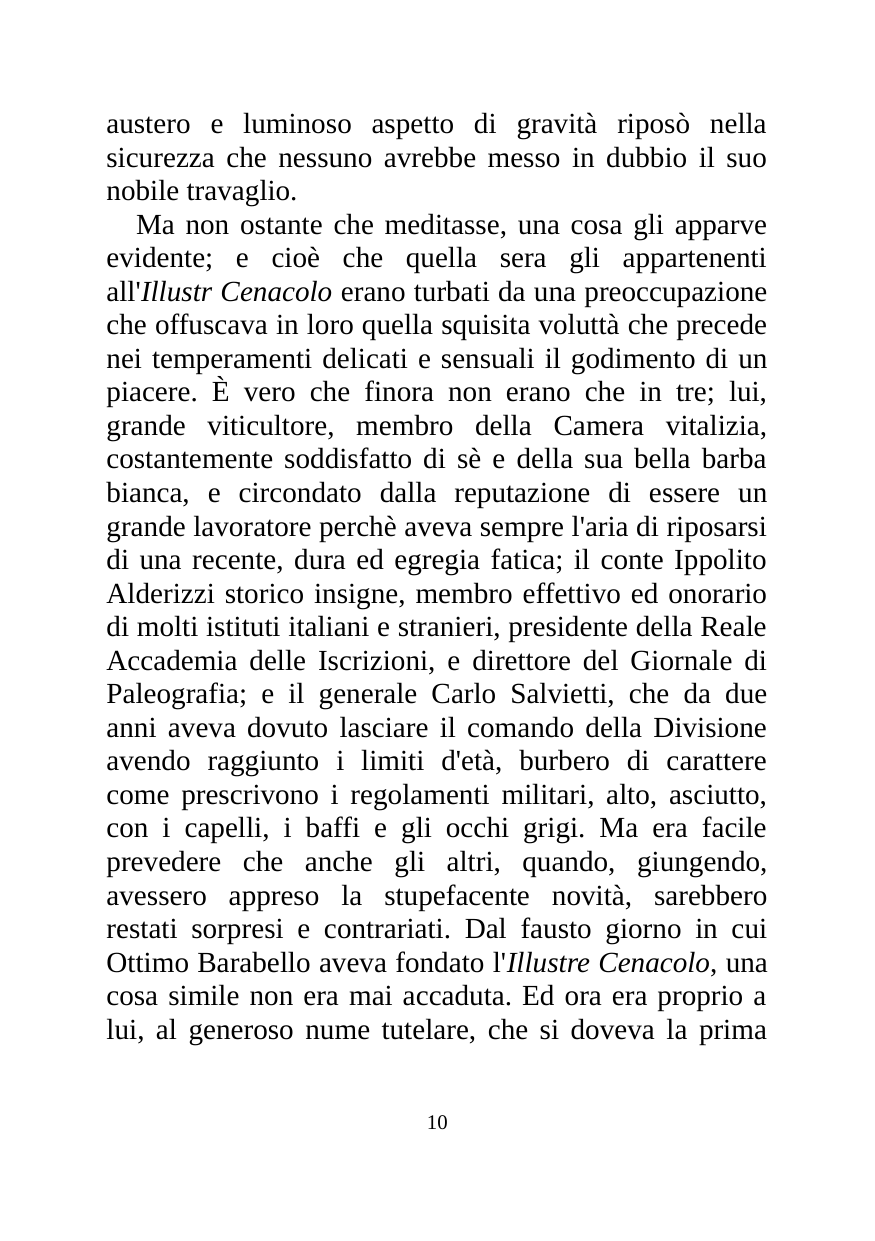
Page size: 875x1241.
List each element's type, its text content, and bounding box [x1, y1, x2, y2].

text austero e luminoso aspetto di gravità riposò nella sicurezza che nessuno avrebbe messo in dubbio il suo nobile travaglio. [106, 106, 768, 207]
text Ma non ostante che meditasse, una cosa gli apparve evidente; e cioè che quella sera gli appartenenti all'Illustr Cenacolo erano turbati da una preoccupazione che offuscava in loro quella squisita voluttà che precede nei temperamenti delicati e sensuali il godimento di un piacere. È vero che finora non erano che in tre; lui, grande viticultore, membro della Camera vitalizia, costantemente soddisfatto di sè e della sua bella barba bianca, e circondato dalla reputazione di essere un grande lavoratore perchè aveva sempre l'aria di riposarsi di una recente, dura ed egregia fatica; il conte Ippolito Alderizzi storico insigne, membro effettivo ed onorario di molti istituti italiani e stranieri, presidente della Reale Accademia delle Iscrizioni, e direttore del Giornale di Paleografia; e il generale Carlo Salvietti, che da due anni aveva dovuto lasciare il comando della Divisione avendo raggiunto i limiti d'età, burbero di carattere come prescrivono i regolamenti militari, alto, asciutto, con i capelli, i baffi e gli occhi grigi. Ma era facile prevedere che anche gli altri, quando, giungendo, avessero appreso la stupefacente novità, sarebbero restati sorpresi e contrariati. Dal fausto giorno in cui Ottimo Barabello aveva fondato l'Illustre Cenacolo, una cosa simile non era mai accaduta. Ed ora era proprio a lui, al generoso nume tutelare, che si doveva la prima [106, 207, 768, 1045]
